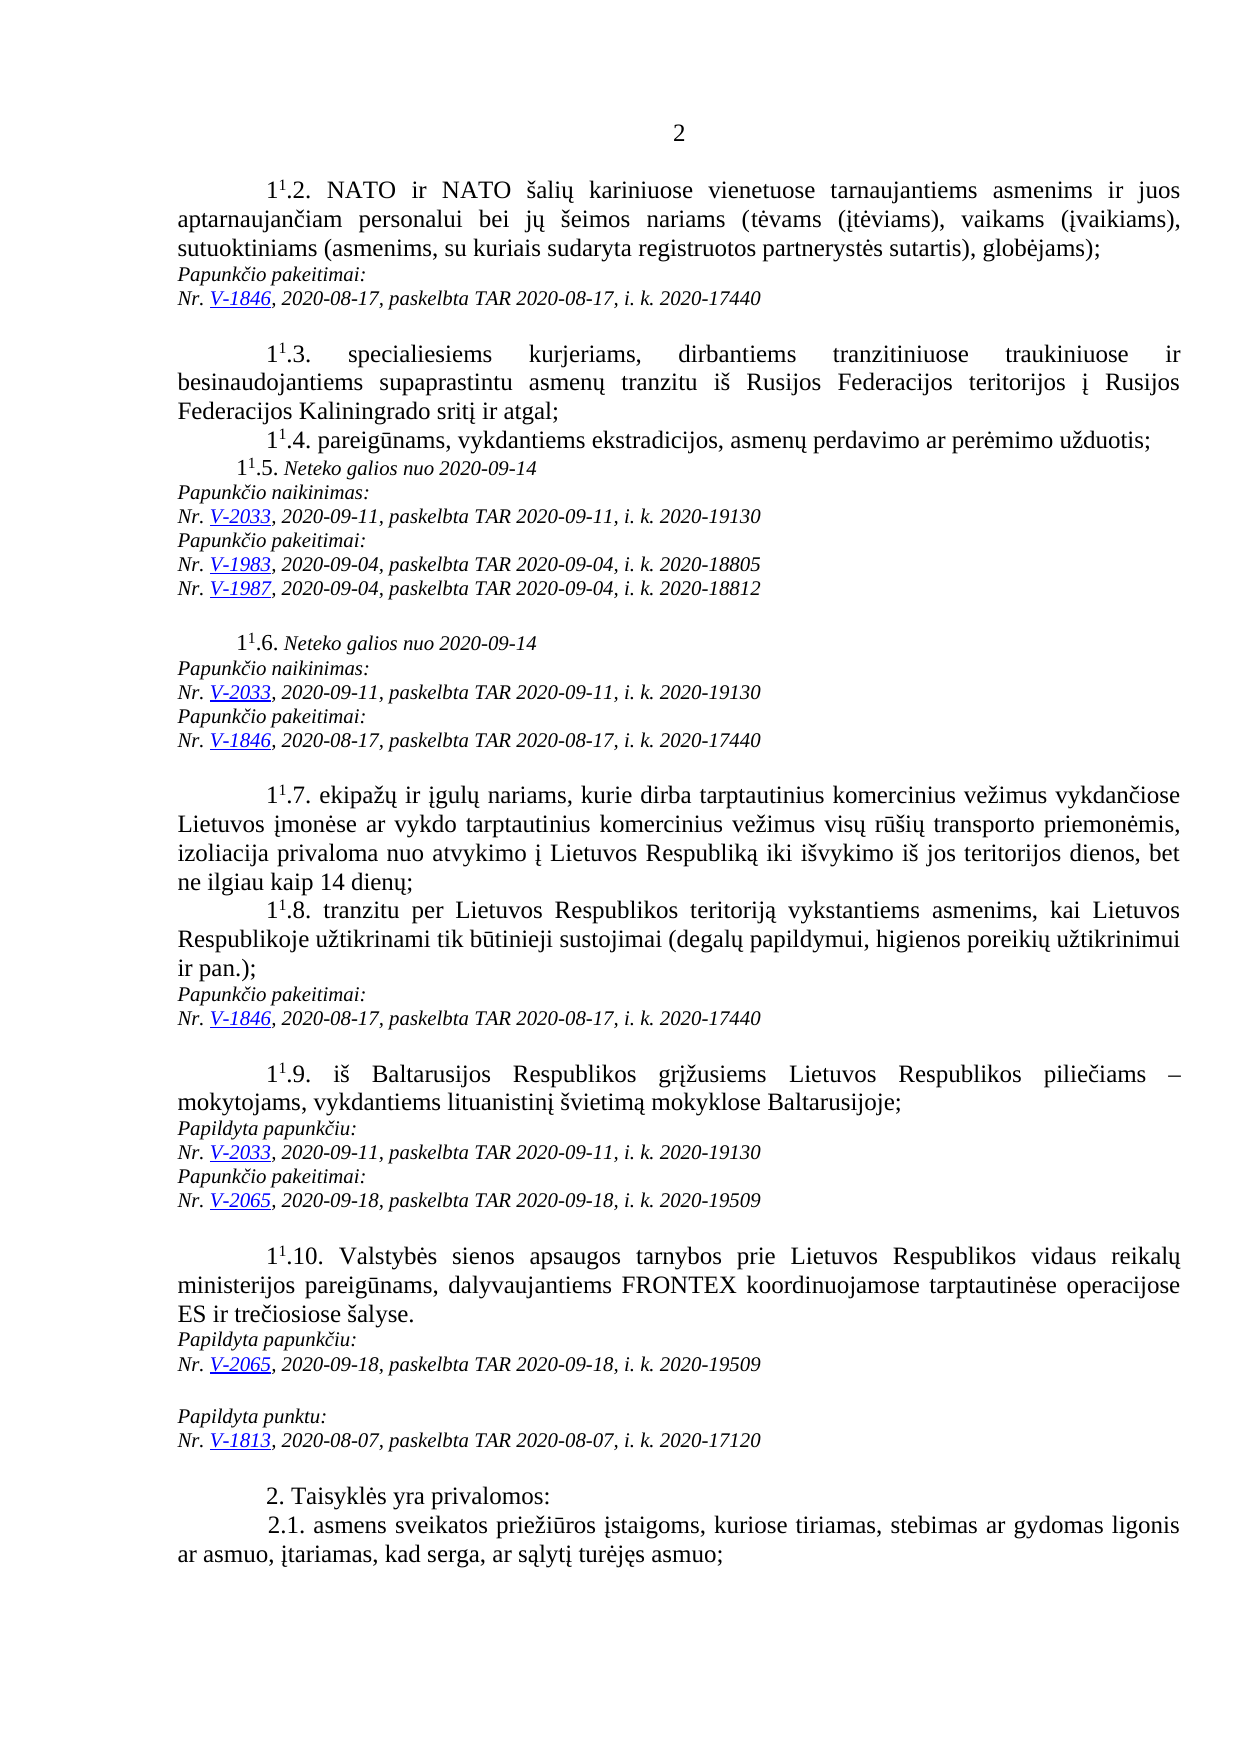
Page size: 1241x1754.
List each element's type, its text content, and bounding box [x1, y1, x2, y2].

text Papunkčio pakeitimai: [177, 262, 1181, 286]
text Nr. V-1813, 2020-08-07, paskelbta TAR 2020-08-07, i. k. 2020-17120 [177, 1428, 1181, 1452]
text Papunkčio pakeitimai: [177, 704, 1181, 728]
text 11.7. ekipažų ir įgulų nariams, kurie dirba tarptautinius komercinius vežimus vykdančiose Lietuvos įmonėse ar vykdo tarptautinius komercinius vežimus visų rūšių transporto priemonėmis, izoliacija privaloma nuo atvykimo į Lietuvos Respubliką iki išvykimo iš jos teritorijos dienos, bet ne ilgiau kaip 14 dienų; [177, 781, 1181, 896]
text Nr. V-1987, 2020-09-04, paskelbta TAR 2020-09-04, i. k. 2020-18812 [177, 576, 1181, 600]
text 11.8. tranzitu per Lietuvos Respublikos teritoriją vykstantiems asmenims, kai Lietuvos Respublikoje užtikrinami tik būtinieji sustojimai (degalų papildymui, higienos poreikių užtikrinimui ir pan.); [177, 896, 1181, 982]
text 11.9. iš Baltarusijos Respublikos grįžusiems Lietuvos Respublikos piliečiams – mokytojams, vykdantiems lituanistinį švietimą mokyklose Baltarusijoje; [177, 1059, 1181, 1116]
text Nr. V-1846, 2020-08-17, paskelbta TAR 2020-08-17, i. k. 2020-17440 [177, 286, 1181, 310]
text Nr. V-1983, 2020-09-04, paskelbta TAR 2020-09-04, i. k. 2020-18805 [177, 552, 1181, 576]
text Nr. V-2033, 2020-09-11, paskelbta TAR 2020-09-11, i. k. 2020-19130 [177, 504, 1181, 528]
text Papunkčio pakeitimai: [177, 1164, 1181, 1188]
text 11.2. NATO ir NATO šalių kariniuose vienetuose tarnaujantiems asmenims ir juos aptarnaujančiam personalui bei jų šeimos nariams (tėvams (įtėviams), vaikams (įvaikiams), sutuoktiniams (asmenims, su kuriais sudaryta registruotos partnerystės sutartis), globėjams); [177, 176, 1181, 262]
text Papunkčio naikinimas: [177, 480, 1181, 504]
text Papildyta punktu: [177, 1404, 1181, 1428]
text 11.5. Neteko galios nuo 2020-09-14 [177, 454, 1181, 480]
text 2. Taisyklės yra privalomos: [177, 1481, 1181, 1510]
text Nr. V-1846, 2020-08-17, paskelbta TAR 2020-08-17, i. k. 2020-17440 [177, 1006, 1181, 1030]
text 11.3. specialiesiems kurjeriams, dirbantiems tranzitiniuose traukiniuose ir besinaudojantiems supaprastintu asmenų tranzitu iš Rusijos Federacijos teritorijos į Rusijos Federacijos Kaliningrado sritį ir atgal; [177, 339, 1181, 425]
text Papildyta papunkčiu: [177, 1116, 1181, 1140]
text Nr. V-2033, 2020-09-11, paskelbta TAR 2020-09-11, i. k. 2020-19130 [177, 679, 1181, 704]
text 2.1. asmens sveikatos priežiūros įstaigoms, kuriose tiriamas, stebimas ar gydomas ligonis ar asmuo, įtariamas, kad serga, ar sąlytį turėjęs asmuo; [177, 1510, 1181, 1567]
text Papunkčio pakeitimai: [177, 528, 1181, 552]
text Nr. V-2033, 2020-09-11, paskelbta TAR 2020-09-11, i. k. 2020-19130 [177, 1140, 1181, 1164]
text Nr. V-1846, 2020-08-17, paskelbta TAR 2020-08-17, i. k. 2020-17440 [177, 728, 1181, 752]
text 11.10. Valstybės sienos apsaugos tarnybos prie Lietuvos Respublikos vidaus reikalų ministerijos pareigūnams, dalyvaujantiems FRONTEX koordinuojamose tarptautinėse operacijose ES ir trečiosiose šalyse. [177, 1241, 1181, 1327]
text Papunkčio naikinimas: [177, 656, 1181, 679]
text 11.4. pareigūnams, vykdantiems ekstradicijos, asmenų perdavimo ar perėmimo užduotis; [177, 425, 1181, 454]
text Nr. V-2065, 2020-09-18, paskelbta TAR 2020-09-18, i. k. 2020-19509 [177, 1188, 1181, 1212]
text Papildyta papunkčiu: [177, 1327, 1181, 1351]
text 11.6. Neteko galios nuo 2020-09-14 [177, 629, 1181, 656]
text Papunkčio pakeitimai: [177, 982, 1181, 1006]
text Nr. V-2065, 2020-09-18, paskelbta TAR 2020-09-18, i. k. 2020-19509 [177, 1351, 1181, 1376]
